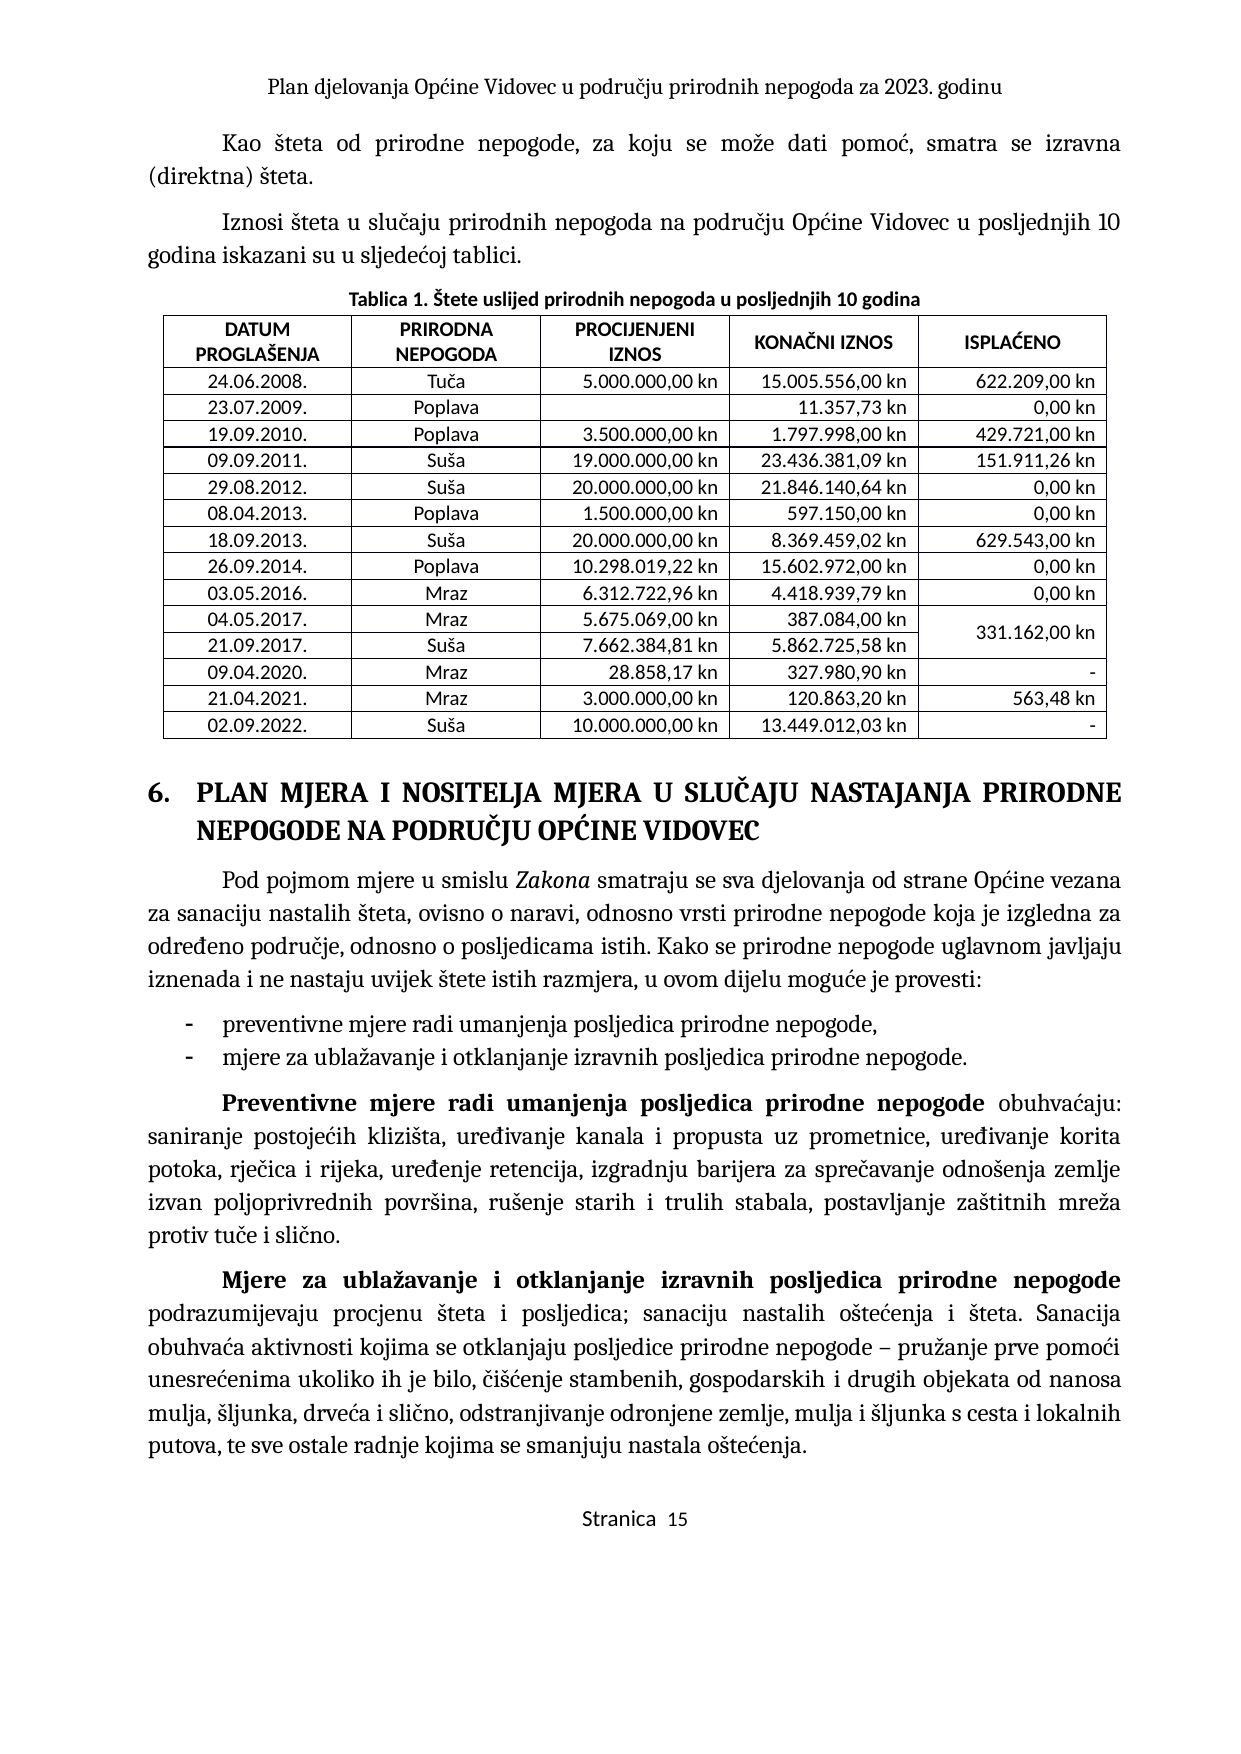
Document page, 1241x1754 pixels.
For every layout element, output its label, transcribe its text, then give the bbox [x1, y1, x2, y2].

table_cell 20.000.000,00 kn [541, 527, 729, 552]
table_cell 13.449.012,03 kn [730, 712, 918, 737]
table_cell 10.298.019,22 kn [541, 553, 729, 579]
table_cell 18.09.2013. [164, 527, 351, 552]
table_header PRIRODNA NEPOGODA [352, 316, 540, 367]
table_cell Poplava [352, 500, 540, 526]
table_cell Mraz [352, 580, 540, 605]
text Kao šteta od prirodne nepogode, za koju se može dati pomoć, smatra se izravna (direktna) šteta. [148, 129, 1122, 191]
table_cell 0,00 kn [919, 474, 1106, 499]
table_cell [541, 395, 729, 420]
table_cell 20.000.000,00 kn [541, 474, 729, 499]
table_cell Tuča [352, 368, 540, 393]
text Tablica 1. Štete uslijed prirodnih nepogoda u posljednjih 10 godina [148, 286, 1122, 311]
table_cell 21.846.140,64 kn [730, 474, 918, 499]
table_cell 24.06.2008. [164, 368, 351, 393]
table_cell 21.09.2017. [164, 633, 351, 658]
table_cell Poplava [352, 395, 540, 420]
table_cell 3.000.000,00 kn [541, 686, 729, 711]
table_cell 29.08.2012. [164, 474, 351, 499]
table_cell 19.000.000,00 kn [541, 448, 729, 473]
table_header DATUM PROGLAŠENJA [164, 316, 351, 367]
table_cell 0,00 kn [919, 395, 1106, 420]
table_cell Suša [352, 712, 540, 737]
table_cell 02.09.2022. [164, 712, 351, 737]
table_cell 5.862.725,58 kn [730, 633, 918, 658]
table_cell 327.980,90 kn [730, 659, 918, 684]
table_cell Suša [352, 527, 540, 552]
table_header KONAČNI IZNOS [730, 316, 918, 367]
table_cell 7.662.384,81 kn [541, 633, 729, 658]
table_cell 19.09.2010. [164, 421, 351, 446]
text Iznosi šteta u slučaju prirodnih nepogoda na području Općine Vidovec u posljednjih 10 godina iskazani su u sljedećoj tablici. [148, 207, 1122, 269]
table_cell 08.04.2013. [164, 500, 351, 526]
table_cell Mraz [352, 606, 540, 632]
table_cell 23.436.381,09 kn [730, 448, 918, 473]
table_cell 429.721,00 kn [919, 421, 1106, 446]
table_cell 120.863,20 kn [730, 686, 918, 711]
text Mjere za ublažavanje i otklanjanje izravnih posljedica prirodne nepogode podrazumijevaju procjenu šteta i posljedica; sanaciju nastalih oštećenja i šteta. Sanacija obuhvaća aktivnosti kojima se otklanjaju posljedice prirodne nepogode – pružanje prve pomoći unesrećenima ukoliko ih je bilo, čišćenje stambenih, gospodarskih i drugih objekata od nanosa mulja, šljunka, drveća i slično, odstranjivanje odronjene zemlje, mulja i šljunka s cesta i lokalnih putova, te sve ostale radnje kojima se smanjuju nastala oštećenja. [148, 1266, 1122, 1460]
table_cell Suša [352, 474, 540, 499]
table_cell Poplava [352, 421, 540, 446]
table_cell 1.500.000,00 kn [541, 500, 729, 526]
table_cell 0,00 kn [919, 553, 1106, 579]
table_cell 26.09.2014. [164, 553, 351, 579]
list PLAN MJERA I NOSITELJA MJERA U SLUČAJU NASTAJANJA PRIRODNE NEPOGODE NA PODRUČJU OPĆINE VIDOVEC [148, 776, 1122, 848]
table_cell 1.797.998,00 kn [730, 421, 918, 446]
table_cell 09.04.2020. [164, 659, 351, 684]
text Pod pojmom mjere u smislu Zakona smatraju se sva djelovanja od strane Općine vezana za sanaciju nastalih šteta, ovisno o naravi, odnosno vrsti prirodne nepogode koja je izgledna za određeno područje, odnosno o posljedicama istih. Kako se prirodne nepogode uglavnom javljaju iznenada i ne nastaju uvijek štete istih razmjera, u ovom dijelu moguće je provesti: [148, 866, 1122, 993]
table_cell 629.543,00 kn [919, 527, 1106, 552]
table_cell 0,00 kn [919, 580, 1106, 605]
table_cell Suša [352, 633, 540, 658]
table_cell 622.209,00 kn [919, 368, 1106, 393]
table_cell 09.09.2011. [164, 448, 351, 473]
table_cell 23.07.2009. [164, 395, 351, 420]
table_cell 597.150,00 kn [730, 500, 918, 526]
table_header ISPLAĆENO [919, 316, 1106, 367]
table_cell 151.911,26 kn [919, 448, 1106, 473]
table_cell 15.602.972,00 kn [730, 553, 918, 579]
table_cell 563,48 kn [919, 686, 1106, 711]
table_cell 0,00 kn [919, 500, 1106, 526]
table_cell Mraz [352, 659, 540, 684]
table_cell 10.000.000,00 kn [541, 712, 729, 737]
table_cell 5.000.000,00 kn [541, 368, 729, 393]
table_cell Mraz [352, 686, 540, 711]
table_cell 8.369.459,02 kn [730, 527, 918, 552]
table_cell 4.418.939,79 kn [730, 580, 918, 605]
table_cell Suša [352, 448, 540, 473]
table_cell 11.357,73 kn [730, 395, 918, 420]
table_cell Poplava [352, 553, 540, 579]
table_cell 387.084,00 kn [730, 606, 918, 632]
table_cell - [919, 659, 1106, 684]
table_cell 331.162,00 kn [919, 606, 1106, 658]
table_cell 21.04.2021. [164, 686, 351, 711]
text Preventivne mjere radi umanjenja posljedica prirodne nepogode obuhvaćaju: saniranje postojećih klizišta, uređivanje kanala i propusta uz prometnice, uređivanje korita potoka, rječica i rijeka, uređenje retencija, izgradnju barijera za sprečavanje odnošenja zemlje izvan poljoprivrednih površina, rušenje starih i trulih stabala, postavljanje zaštitnih mreža protiv tuče i slično. [148, 1089, 1122, 1249]
table_cell 03.05.2016. [164, 580, 351, 605]
table_cell 04.05.2017. [164, 606, 351, 632]
table_cell 5.675.069,00 kn [541, 606, 729, 632]
list preventivne mjere radi umanjenja posljedica prirodne nepogode, [185, 1010, 1115, 1039]
table_cell 15.005.556,00 kn [730, 368, 918, 393]
table_cell 3.500.000,00 kn [541, 421, 729, 446]
table_cell 6.312.722,96 kn [541, 580, 729, 605]
table_cell 28.858,17 kn [541, 659, 729, 684]
list mjere za ublažavanje i otklanjanje izravnih posljedica prirodne nepogode. [185, 1043, 1115, 1072]
table_cell - [919, 712, 1106, 737]
table_header PROCIJENJENI IZNOS [541, 316, 729, 367]
